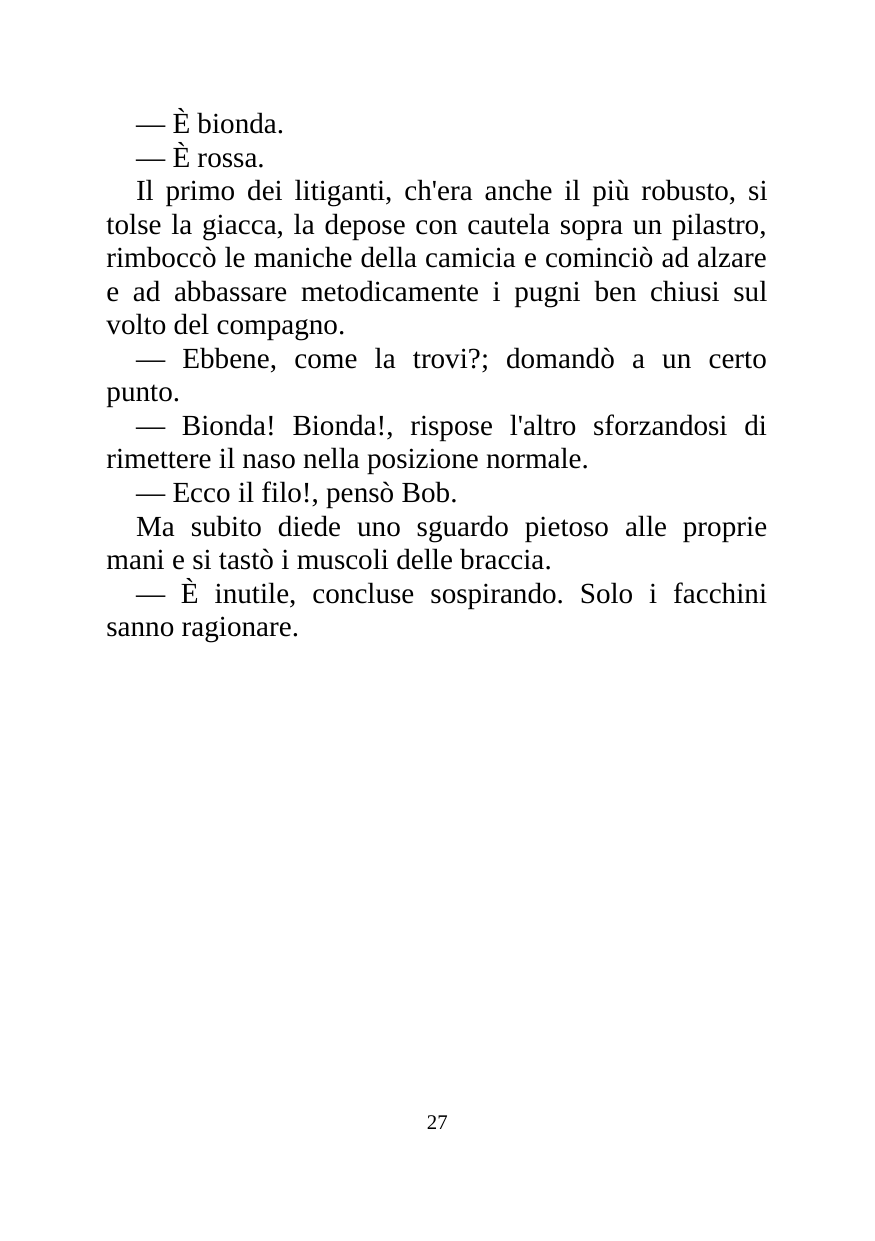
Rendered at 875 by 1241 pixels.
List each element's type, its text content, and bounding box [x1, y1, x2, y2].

text Ma subito diede uno sguardo pietoso alle proprie mani e si tastò i muscoli delle braccia. [106, 509, 768, 576]
text — È inutile, concluse sospirando. Solo i facchini sanno ragionare. [106, 576, 768, 643]
text — Ebbene, come la trovi?; domandò a un certo punto. [106, 341, 768, 408]
text Il primo dei litiganti, ch'era anche il più robusto, si tolse la giacca, la depose con cautela sopra un pilastro, rimboccò le maniche della camicia e cominciò ad alzare e ad abbassare metodicamente i pugni ben chiusi sul volto del compagno. [106, 173, 768, 341]
text — È rossa. [106, 140, 768, 173]
text — Bionda! Bionda!, rispose l'altro sforzandosi di rimettere il naso nella posizione normale. [106, 408, 768, 475]
text — È bionda. [106, 106, 768, 140]
text — Ecco il filo!, pensò Bob. [106, 475, 768, 509]
